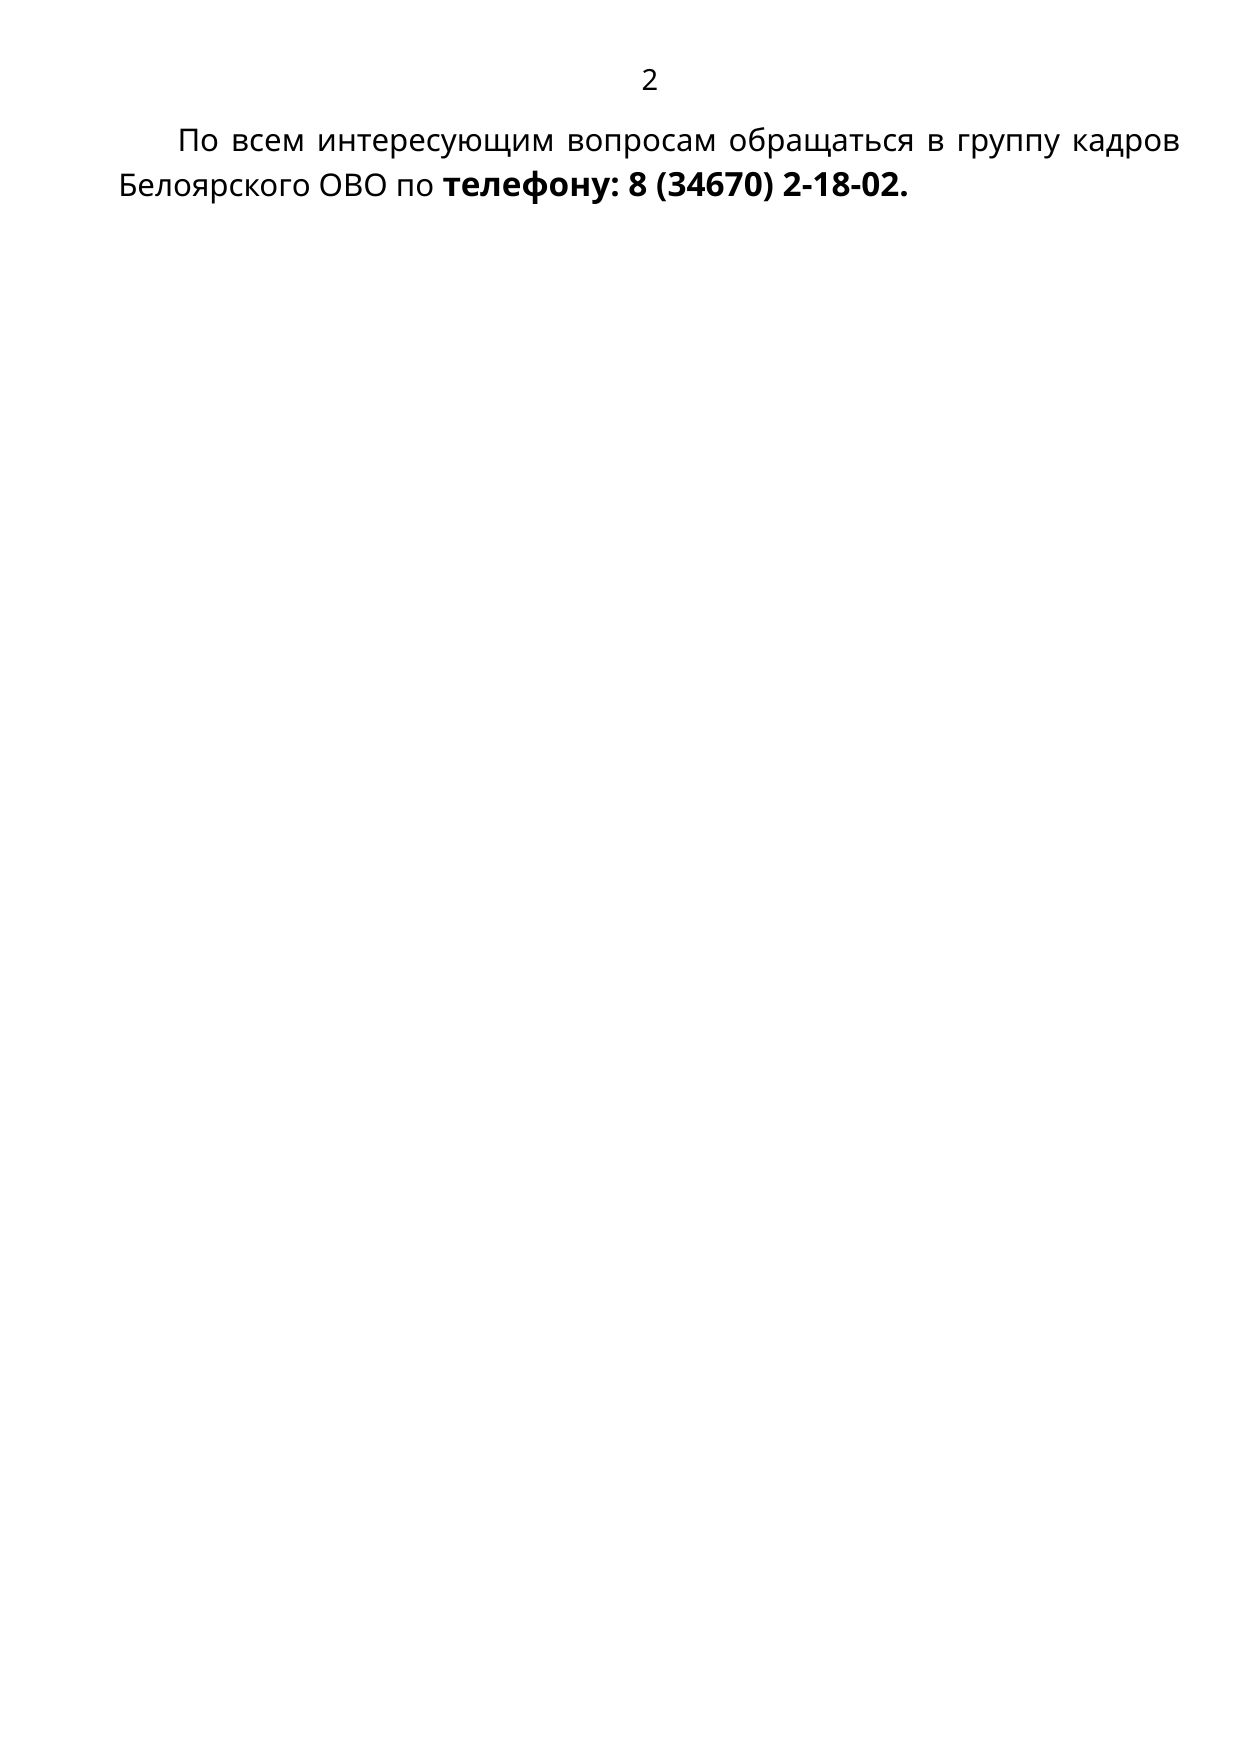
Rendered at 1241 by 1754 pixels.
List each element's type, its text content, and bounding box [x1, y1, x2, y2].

text По всем интересующим вопросам обращаться в группу кадров Белоярского ОВО по телефону: 8 (34670) 2-18-02. [118, 118, 1181, 206]
